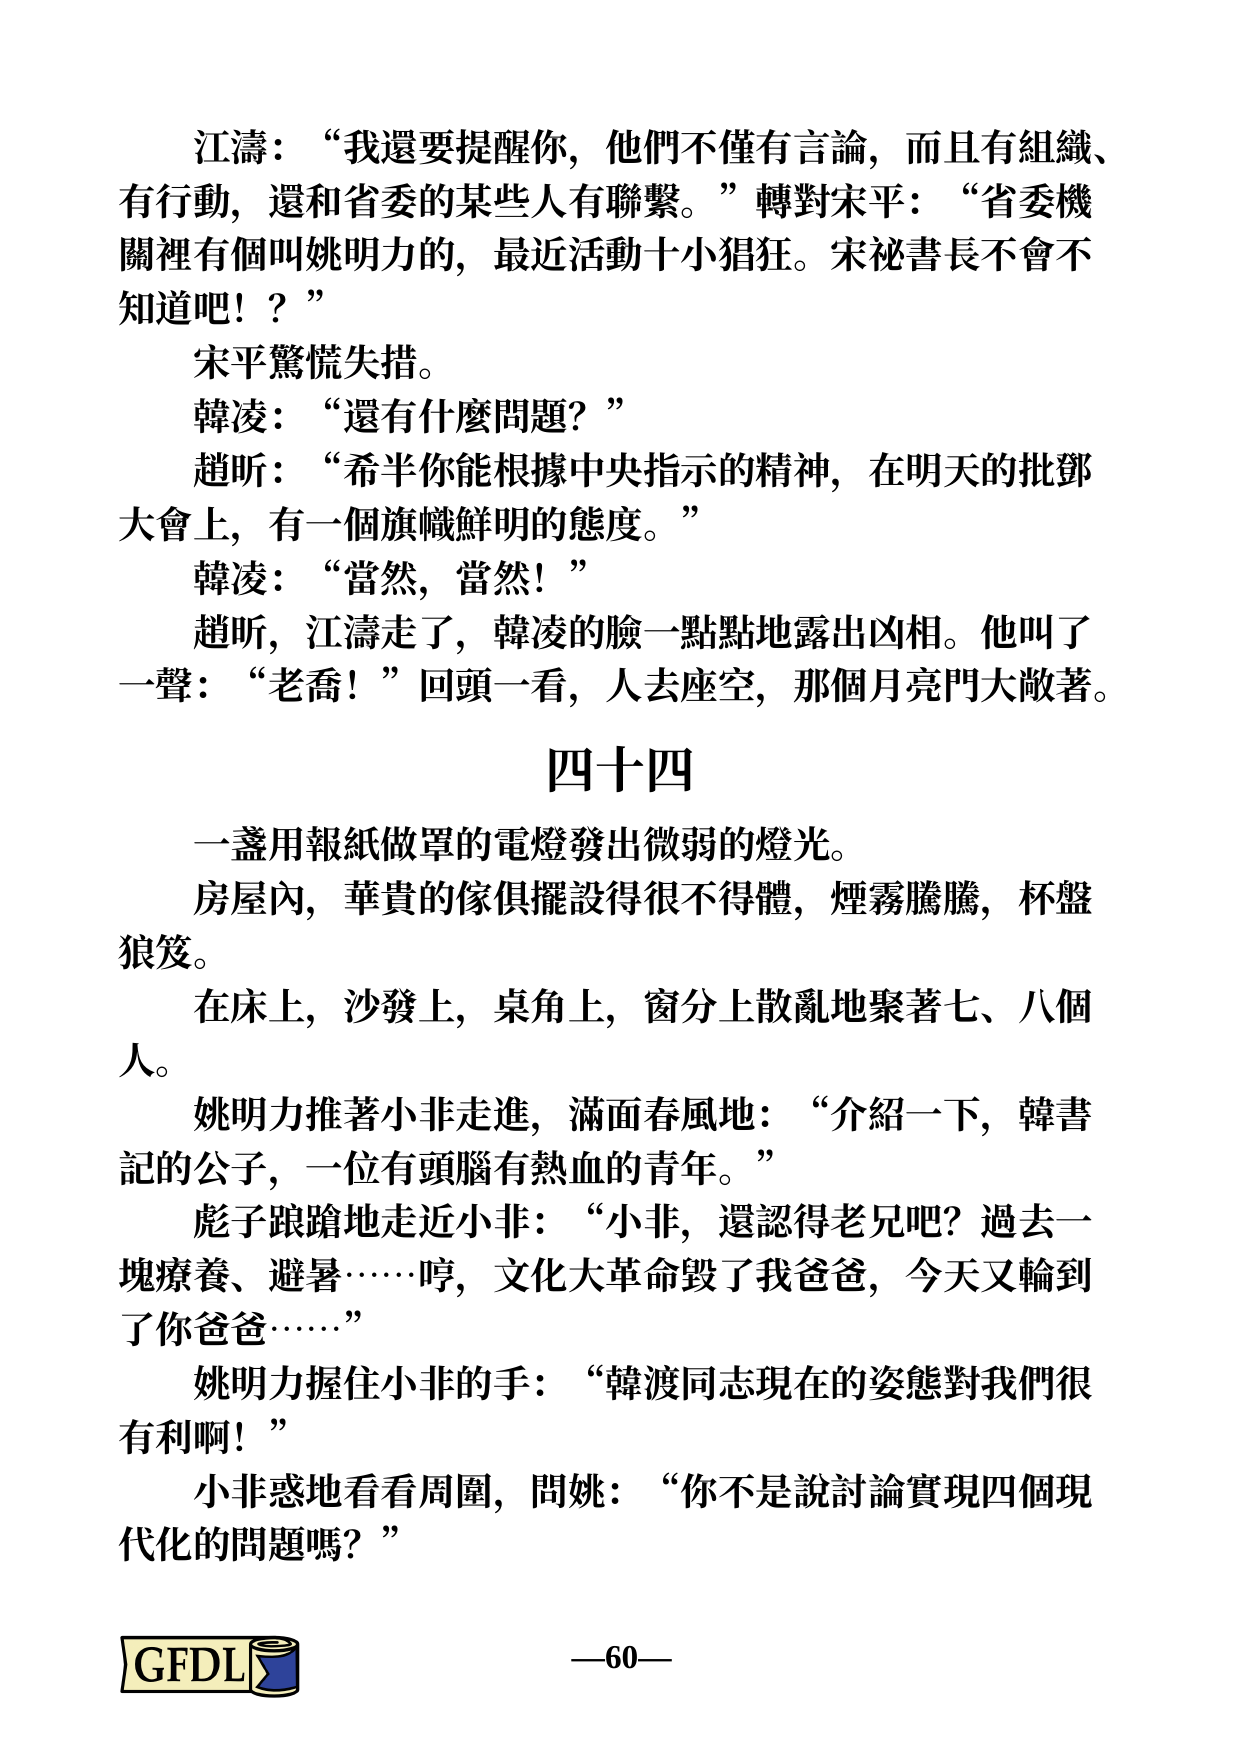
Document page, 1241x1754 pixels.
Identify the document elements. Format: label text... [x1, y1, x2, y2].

text 趙昕，江濤走了，韓凌的臉一點點地露出凶相。他叫了一聲：“老喬！”回頭一看，人去座空，那個月亮門大敞著。 [118, 603, 1122, 711]
subtitle 四十四 [118, 731, 1122, 803]
text 在床上，沙發上，桌角上，窗分上散亂地聚著七、八個人。 [118, 977, 1122, 1085]
text 韓凌：“當然，當然！” [118, 549, 1122, 603]
text 彪子踉蹌地走近小非：“小非，還認得老兄吧？過去一塊療養、避暑……哼，文化大革命毀了我爸爸，今天又輪到了你爸爸……” [118, 1193, 1122, 1354]
text 韓凌：“還有什麼問題？” [118, 387, 1122, 441]
text 一盞用報紙做罩的電燈發出微弱的燈光。 [118, 816, 1122, 869]
text 房屋內，華貴的傢俱擺設得很不得體，煙霧騰騰，杯盤狼笈。 [118, 869, 1122, 977]
text 宋平驚慌失措。 [118, 333, 1122, 387]
text 姚明力握住小非的手：“韓渡同志現在的姿態對我們很有利啊！” [118, 1354, 1122, 1462]
text 趙昕：“希半你能根據中央指示的精神，在明天的批鄧大會上，有一個旗幟鮮明的態度。” [118, 441, 1122, 549]
picture [119, 1635, 300, 1698]
text 江濤：“我還要提醒你，他們不僅有言論，而且有組織、有行動，還和省委的某些人有聯繫。”轉對宋平：“省委機關裡有個叫姚明力的，最近活動十小猖狂。宋祕書長不會不知道吧！？” [118, 118, 1122, 333]
text 姚明力推著小非走進，滿面春風地：“介紹一下，韓書記的公子，一位有頭腦有熱血的青年。” [118, 1085, 1122, 1193]
text 小非惑地看看周圍，問姚：“你不是說討論實現四個現代化的問題嗎？” [118, 1462, 1122, 1570]
